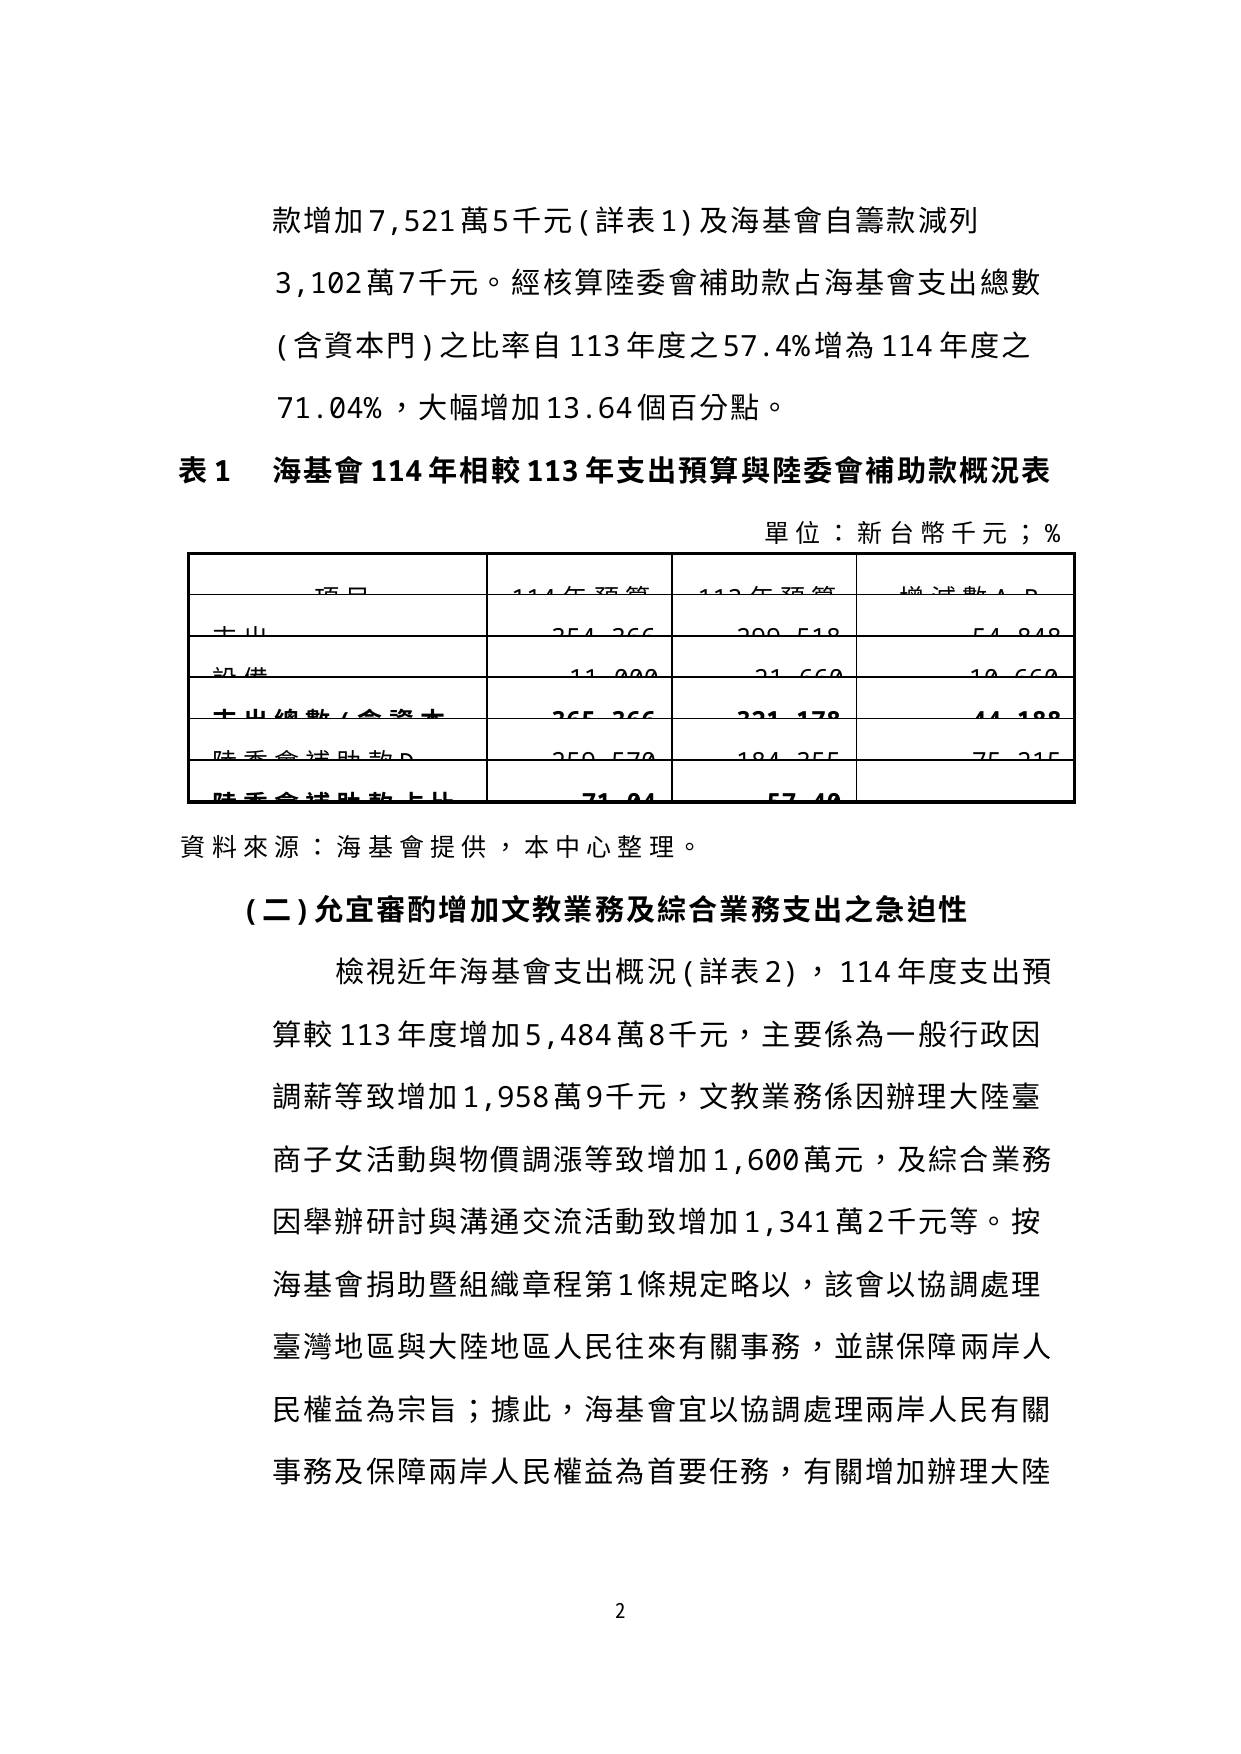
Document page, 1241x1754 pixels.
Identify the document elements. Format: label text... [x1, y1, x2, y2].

table_cell 75,215 [857, 719, 1073, 759]
table_cell 陸委會補助款D [190, 719, 486, 759]
text 檢視近年海基會支出概況(詳表2)，114年度支出預算較113年度增加5,484萬8千元，主要係為一般行政因調薪等致增加1,958萬9千元，文教業務係因辦理大陸臺商子女活動與物價調漲等致增加1,600萬元，及綜合業務因舉辦研討與溝通交流活動致增加1,341萬2千元等。按海基會捐助暨組織章程第1條規定略以，該會以協調處理臺灣地區與大陸地區人民往來有關事務，並謀保障兩岸人民權益為宗旨；據此，海基會宜以協調處理兩岸人民有關事務及保障兩岸人民權益為首要任務，有關增加辦理大陸 [266, 928, 1063, 1491]
table_cell 57.40 [673, 761, 856, 800]
table_cell 71.04 [488, 761, 671, 800]
table_header 增減數A-B [857, 555, 1073, 593]
table_cell 11,000 [488, 637, 671, 676]
table_cell 支出 [190, 595, 486, 635]
table_header 項目 [190, 555, 486, 593]
table_cell 陸委會補助款占比D/C [190, 761, 486, 800]
table_cell 44,188 [857, 678, 1073, 718]
text 資料來源：海基會提供，本中心整理。 [177, 803, 1063, 866]
table_cell 支出總數(含資本門)C [190, 678, 486, 718]
text 款增加7,521萬5千元(詳表1)及海基會自籌款減列3,102萬7千元。經核算陸委會補助款占海基會支出總數(含資本門)之比率自113年度之57.4%增為114年度之71.04%，大幅增加13.64個百分點。 [266, 177, 1063, 427]
table_cell 354,366 [488, 595, 671, 635]
table_cell 54,848 [857, 595, 1073, 635]
text 單位：新台幣千元；% [177, 490, 1063, 552]
table_cell 184,355 [673, 719, 856, 759]
table_cell 299,518 [673, 595, 856, 635]
table_cell 365,366 [488, 678, 671, 718]
table_cell 259,570 [488, 719, 671, 759]
table_cell -10,660 [857, 637, 1073, 676]
table_cell 321,178 [673, 678, 856, 718]
table_header 114年預算案A [488, 555, 671, 593]
table_header 項目 [351, 589, 364, 593]
table_cell 21,660 [673, 637, 856, 676]
text 表1 海基會114年相較113年支出預算與陸委會補助款概況表 [177, 427, 1063, 490]
table_cell 設備 [190, 637, 486, 676]
text (二)允宜審酌增加文教業務及綜合業務支出之急迫性 [236, 866, 1063, 928]
table_cell ─ [857, 761, 1073, 800]
table_header 113年預算B [673, 555, 856, 593]
